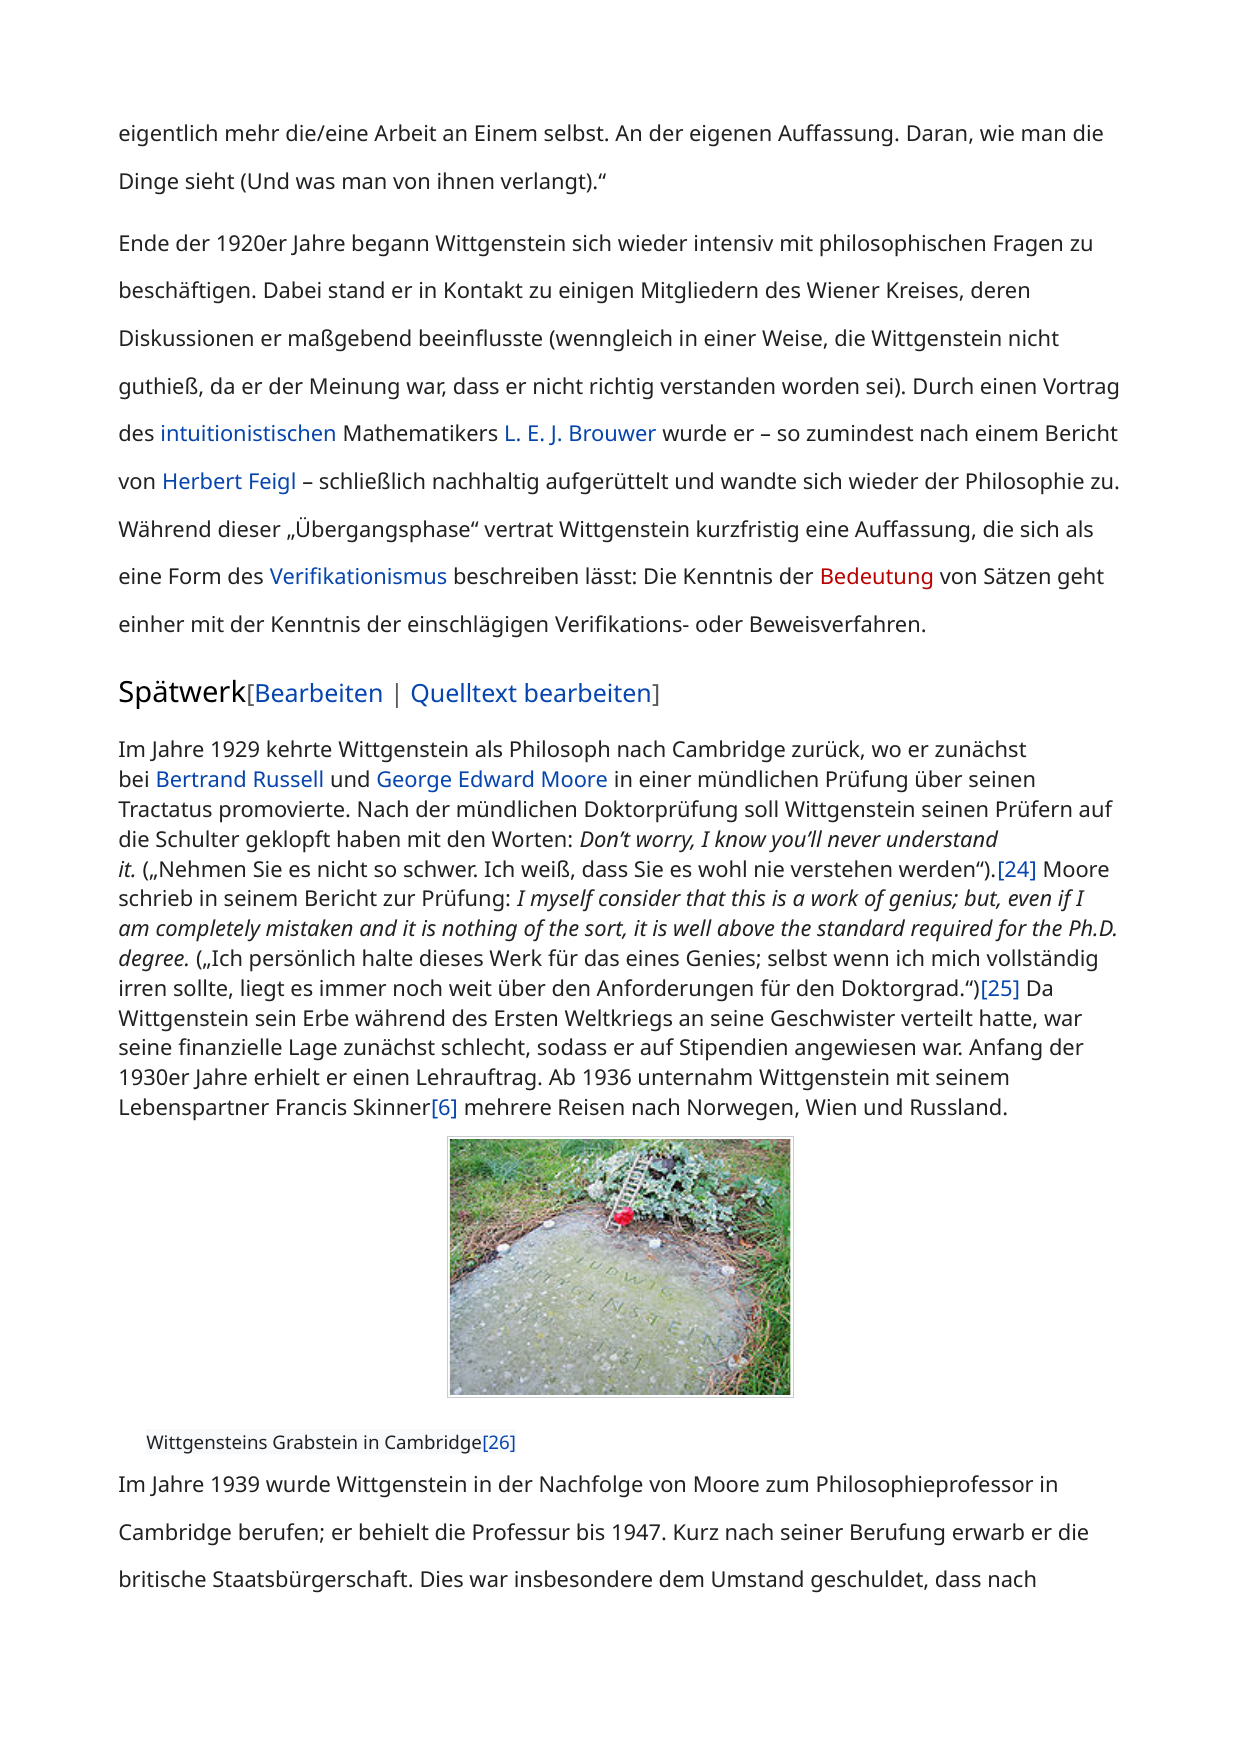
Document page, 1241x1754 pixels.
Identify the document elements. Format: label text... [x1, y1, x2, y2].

text Ende der 1920er Jahre begann Wittgenstein sich wieder intensiv mit philosophischen Fragen zu beschäftigen. Dabei stand er in Kontakt zu einigen Mitgliedern des Wiener Kreises, deren Diskussionen er maßgebend beeinflusste (wenngleich in einer Weise, die Wittgenstein nicht guthieß, da er der Meinung war, dass er nicht richtig verstanden worden sei). Durch einen Vortrag des intuitionistischen Mathematikers L. E. J. Brouwer wurde er – so zumindest nach einem Bericht von Herbert Feigl – schließlich nachhaltig aufgerüttelt und wandte sich wieder der Philosophie zu. Während dieser „Übergangsphase“ vertrat Wittgenstein kurzfristig eine Auffassung, die sich als eine Form des Verifikationismus beschreiben lässt: Die Kenntnis der Bedeutung von Sätzen geht einher mit der Kenntnis der einschlägigen Verifikations- oder Beweisverfahren. [118, 228, 1122, 638]
text Wittgensteins Grabstein in Cambridge[26] [123, 1429, 1122, 1454]
subtitle Spätwerk[Bearbeiten | Quelltext bearbeiten] [118, 671, 1122, 711]
text eigentlich mehr die/eine Arbeit an Einem selbst. An der eigenen Auffassung. Daran, wie man die Dinge sieht (Und was man von ihnen verlangt).“ [118, 118, 1122, 196]
picture [449, 1139, 791, 1395]
text Im Jahre 1929 kehrte Wittgenstein als Philosoph nach Cambridge zurück, wo er zunächst bei Bertrand Russell und George Edward Moore in einer mündlichen Prüfung über seinen Tractatus promovierte. Nach der mündlichen Doktorprüfung soll Wittgenstein seinen Prüfern auf die Schulter geklopft haben mit den Worten: Don’t worry, I know you’ll never understand it. („Nehmen Sie es nicht so schwer. Ich weiß, dass Sie es wohl nie verstehen werden“).[24] Moore schrieb in seinem Bericht zur Prüfung: I myself consider that this is a work of genius; but, even if I am completely mistaken and it is nothing of the sort, it is well above the standard required for the Ph.D. degree. („Ich persönlich halte dieses Werk für das eines Genies; selbst wenn ich mich vollständig irren sollte, liegt es immer noch weit über den Anforderungen für den Doktorgrad.“)[25] Da Wittgenstein sein Erbe während des Ersten Weltkriegs an seine Geschwister verteilt hatte, war seine finanzielle Lage zunächst schlecht, sodass er auf Stipendien angewiesen war. Anfang der 1930er Jahre erhielt er einen Lehrauftrag. Ab 1936 unternahm Wittgenstein mit seinem Lebenspartner Francis Skinner[6] mehrere Reisen nach Norwegen, Wien und Russland. [118, 734, 1122, 1122]
text Im Jahre 1939 wurde Wittgenstein in der Nachfolge von Moore zum Philosophieprofessor in Cambridge berufen; er behielt die Professur bis 1947. Kurz nach seiner Berufung erwarb er die britische Staatsbürgerschaft. Dies war insbesondere dem Umstand geschuldet, dass nach [118, 1469, 1122, 1594]
